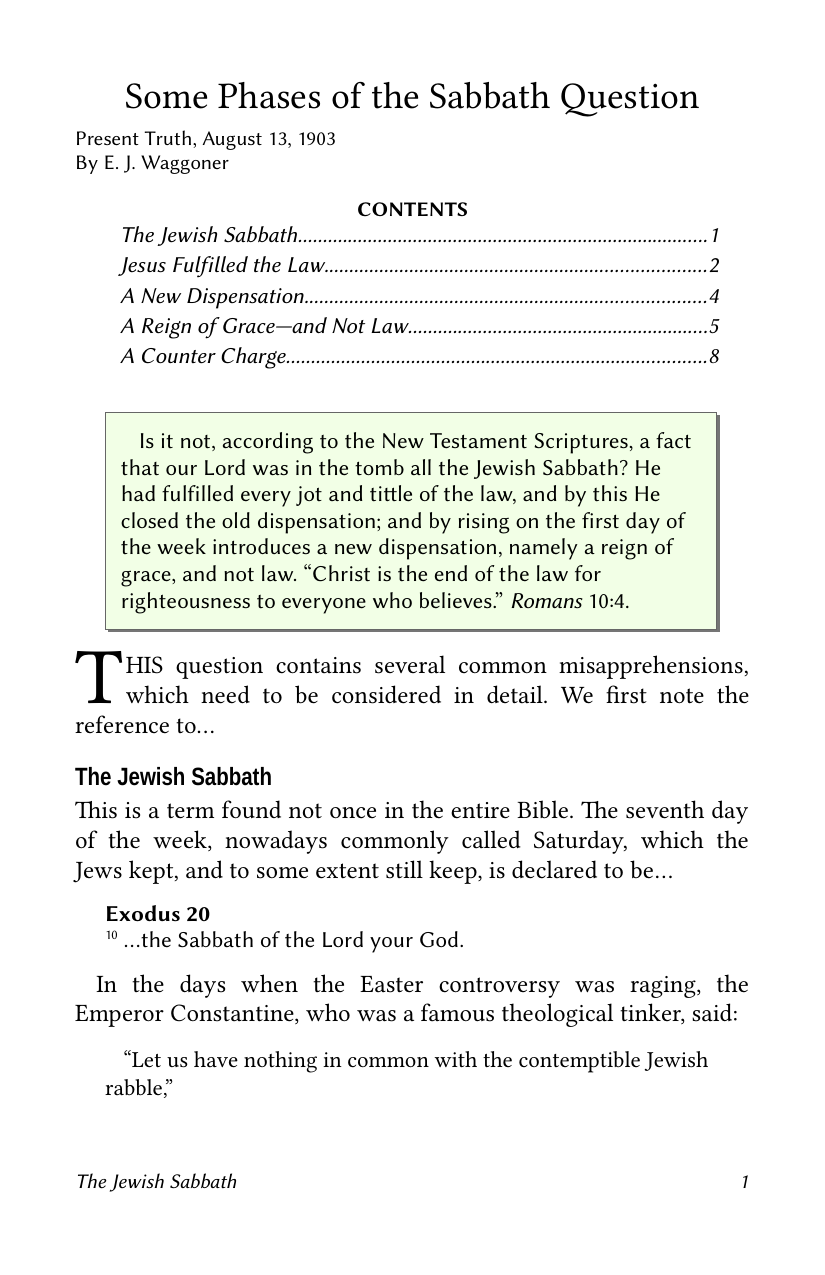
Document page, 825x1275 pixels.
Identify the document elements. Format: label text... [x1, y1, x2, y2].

title Contents [75, 198, 750, 222]
text Exodus 20 [105, 901, 750, 927]
text Present Truth, August 13, 1903 [75, 127, 750, 150]
text Jesus Fulfilled the Law 2 [90, 252, 750, 278]
text A Reign of Grace—and Not Law 5 [90, 313, 750, 339]
subtitle The Jewish Sabbath [75, 762, 750, 790]
text In the days when the Easter controversy was raging, the Emperor Constantine, who was a famous theological tinker, said: [75, 969, 750, 1028]
text The Jewish Sabbath 1 [90, 222, 750, 248]
text “Let us have nothing in common with the contemptible Jewish rabble,” [105, 1047, 720, 1101]
text Is it not, according to the New Testament Scriptures, a fact that our Lord was in the tomb all the Jewish Sabbath? He had fulfilled every jot and tittle of the law, and by this He closed the old dispensation; and by rising on the first day of the week introduces a new dispensation, namely a reign of grace, and not law. “Christ is the end of the law for righteousness to everyone who believes.” Romans 10:4. [106, 413, 716, 629]
title Some Phases of the Sabbath Question [75, 75, 750, 118]
text By E. J. Waggoner [75, 150, 750, 174]
text THIS question contains several common misapprehensions, which need to be considered in detail. We first note the reference to... [75, 651, 750, 739]
text A Counter Charge 8 [90, 343, 750, 369]
text This is a term found not once in the entire Bible. The seventh day of the week, nowadays commonly called Saturday, which the Jews kept, and to some extent still keep, is declared to be… [75, 796, 750, 885]
text 10 ...the Sabbath of the Lord your God. [105, 927, 720, 953]
text A New Dispensation 4 [90, 282, 750, 309]
